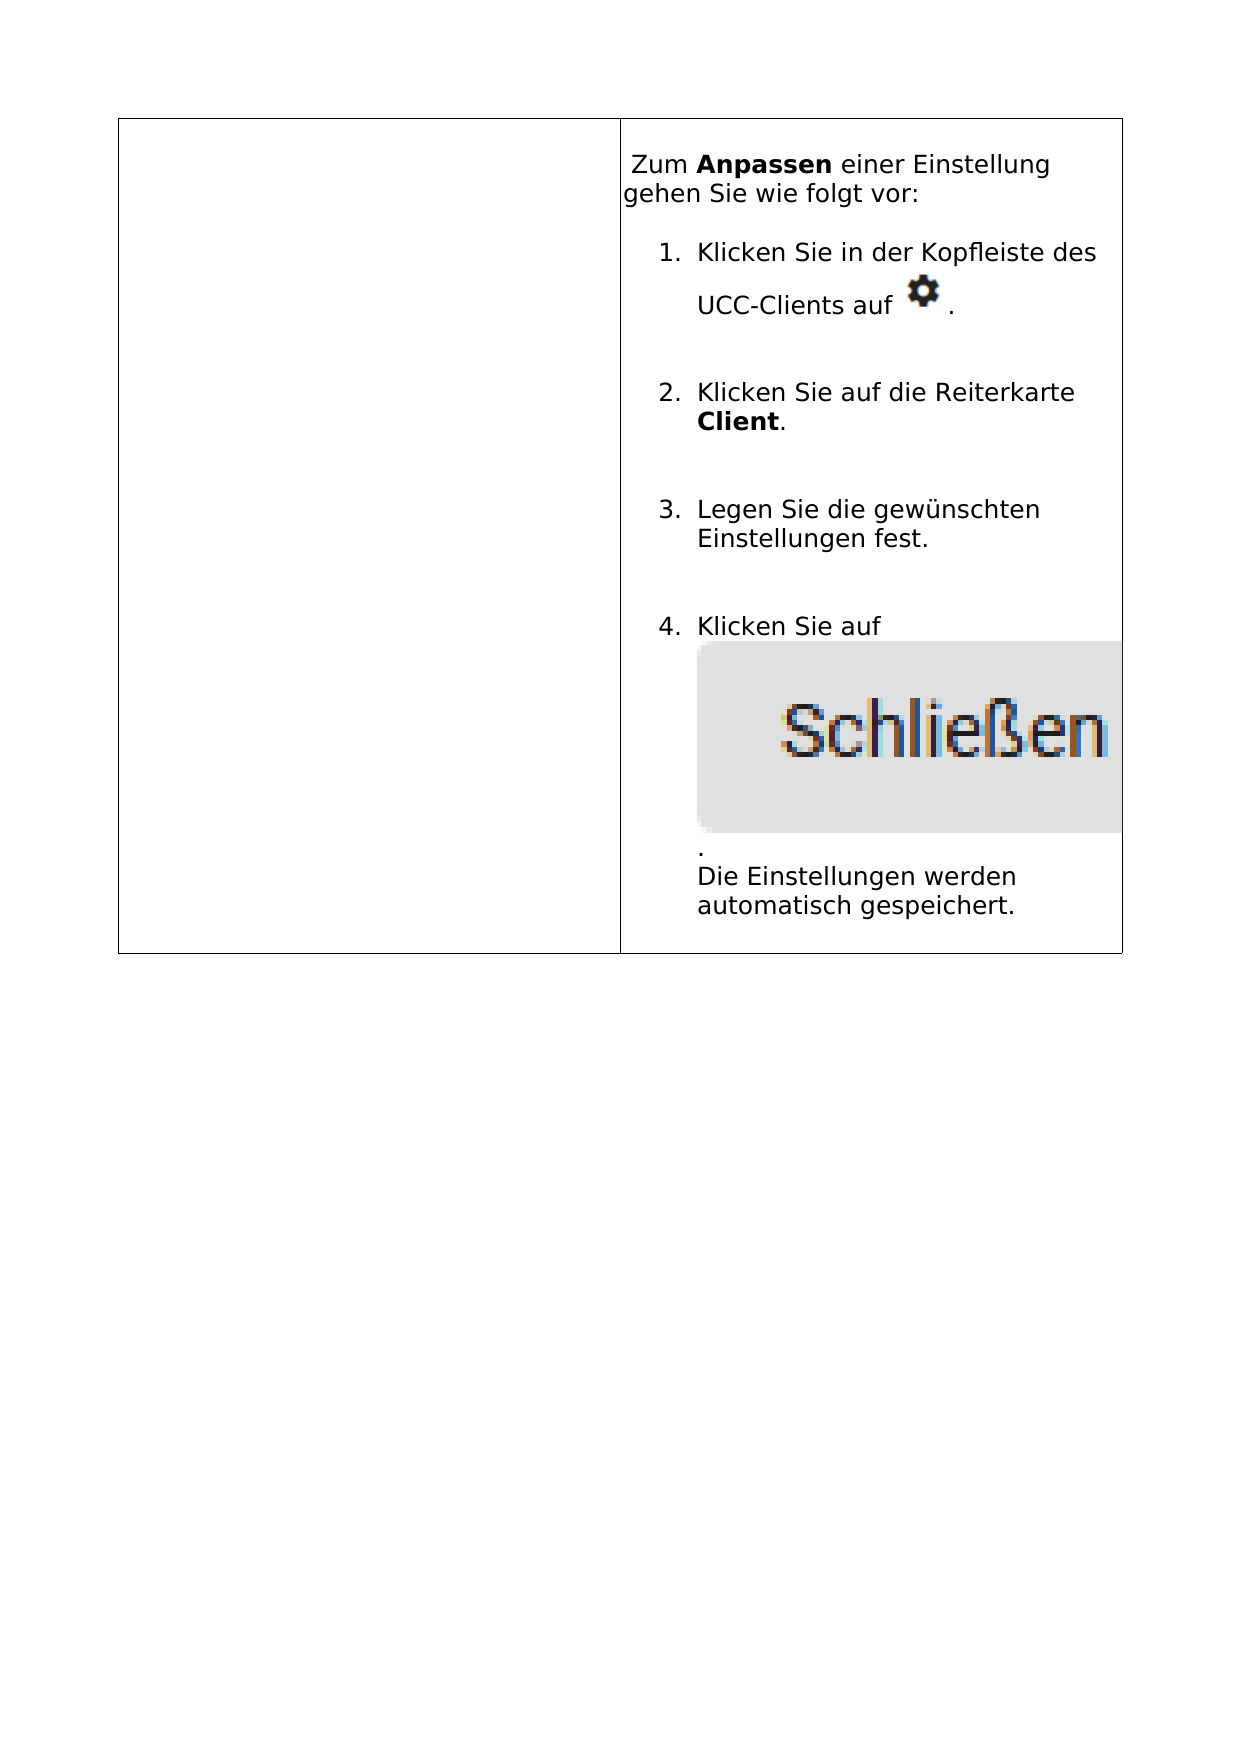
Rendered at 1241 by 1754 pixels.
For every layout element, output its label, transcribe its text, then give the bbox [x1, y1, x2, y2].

table_header Zum Anpassen einer Einstellung gehen Sie wie folgt vor: Klicken Sie in der Kopfleiste des UCC-Clients auf . Klicken Sie auf die Reiterkarte Client. Legen Sie die gewünschten Einstellungen fest. Klicken Sie auf . Die Einstellungen werden automatisch gespeichert. [621, 119, 1122, 953]
table_header [119, 119, 620, 953]
picture [696, 641, 1123, 833]
picture [900, 267, 948, 315]
